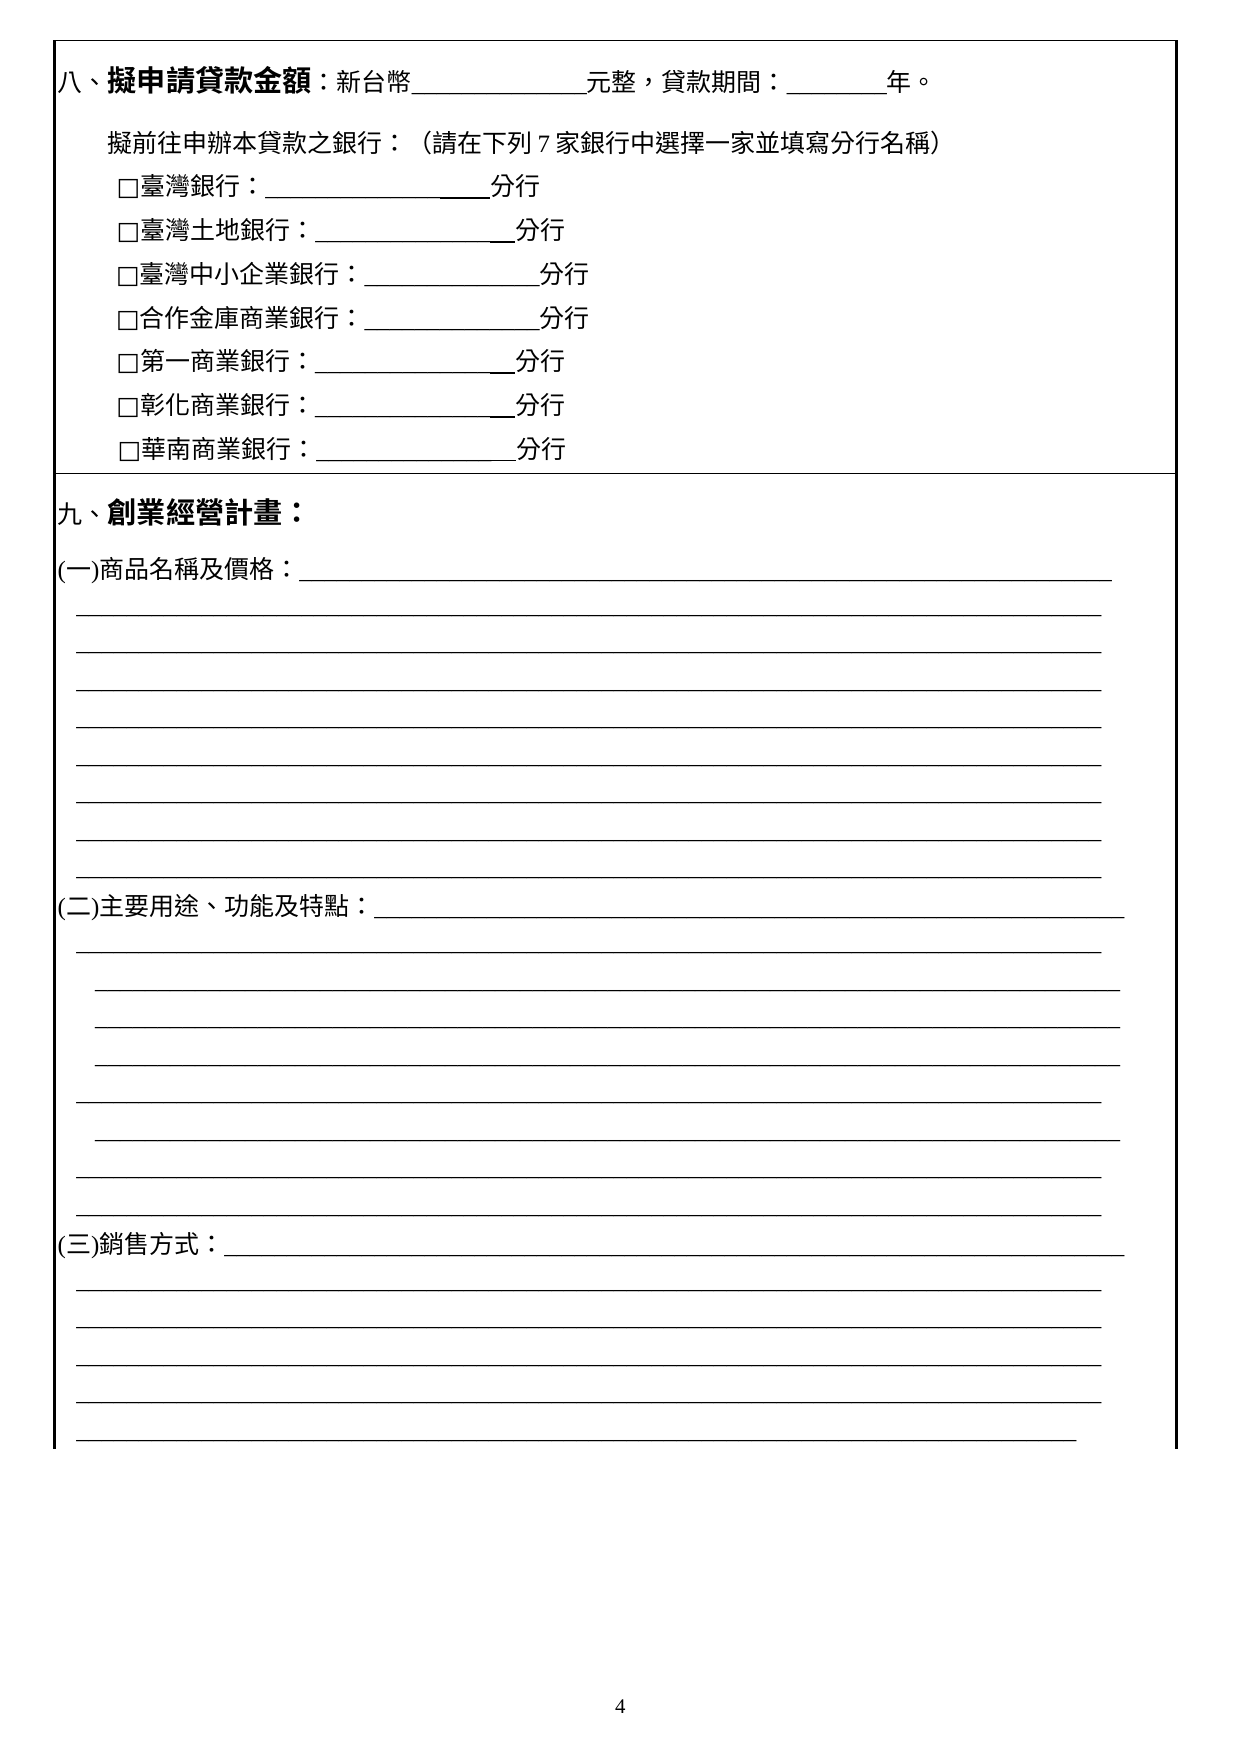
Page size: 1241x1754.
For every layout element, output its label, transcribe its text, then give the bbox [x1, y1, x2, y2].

table_cell 九、創業經營計畫： (一)商品名稱及價格：_________________________________________________________________ __________________________________________________________________________________ __________________________________________________________________________________ __________________________________________________________________________________ __________________________________________________________________________________ __________________________________________________________________________________ __________________________________________________________________________________ __________________________________________________________________________________ __________________________________________________________________________________ [56, 474, 1175, 886]
table_cell (三)銷售方式：________________________________________________________________________ __________________________________________________________________________________ __________________________________________________________________________________ __________________________________________________________________________________ __________________________________________________________________________________ ________________________________________________________________________________ [56, 1224, 1175, 1448]
table_cell (二)主要用途、功能及特點：____________________________________________________________ __________________________________________________________________________________ __________________________________________________________________________________ __________________________________________________________________________________ __________________________________________________________________________________ __________________________________________________________________________________ __________________________________________________________________________________ __________________________________________________________________________________ __________________________________________________________________________________ [56, 886, 1175, 1223]
table_header 八、擬申請貸款金額：新台幣______________元整，貸款期間：________年。 擬前往申辦本貸款之銀行：（請在下列7家銀行中選擇一家並填寫分行名稱） □臺灣銀行：______________ 分行 □臺灣土地銀行：______________ 分行 □臺灣中小企業銀行：______________分行 □合作金庫商業銀行：______________分行 □第一商業銀行：______________ 分行 □彰化商業銀行：______________ 分行 □華南商業銀行：______________ 分行 [56, 41, 1175, 472]
